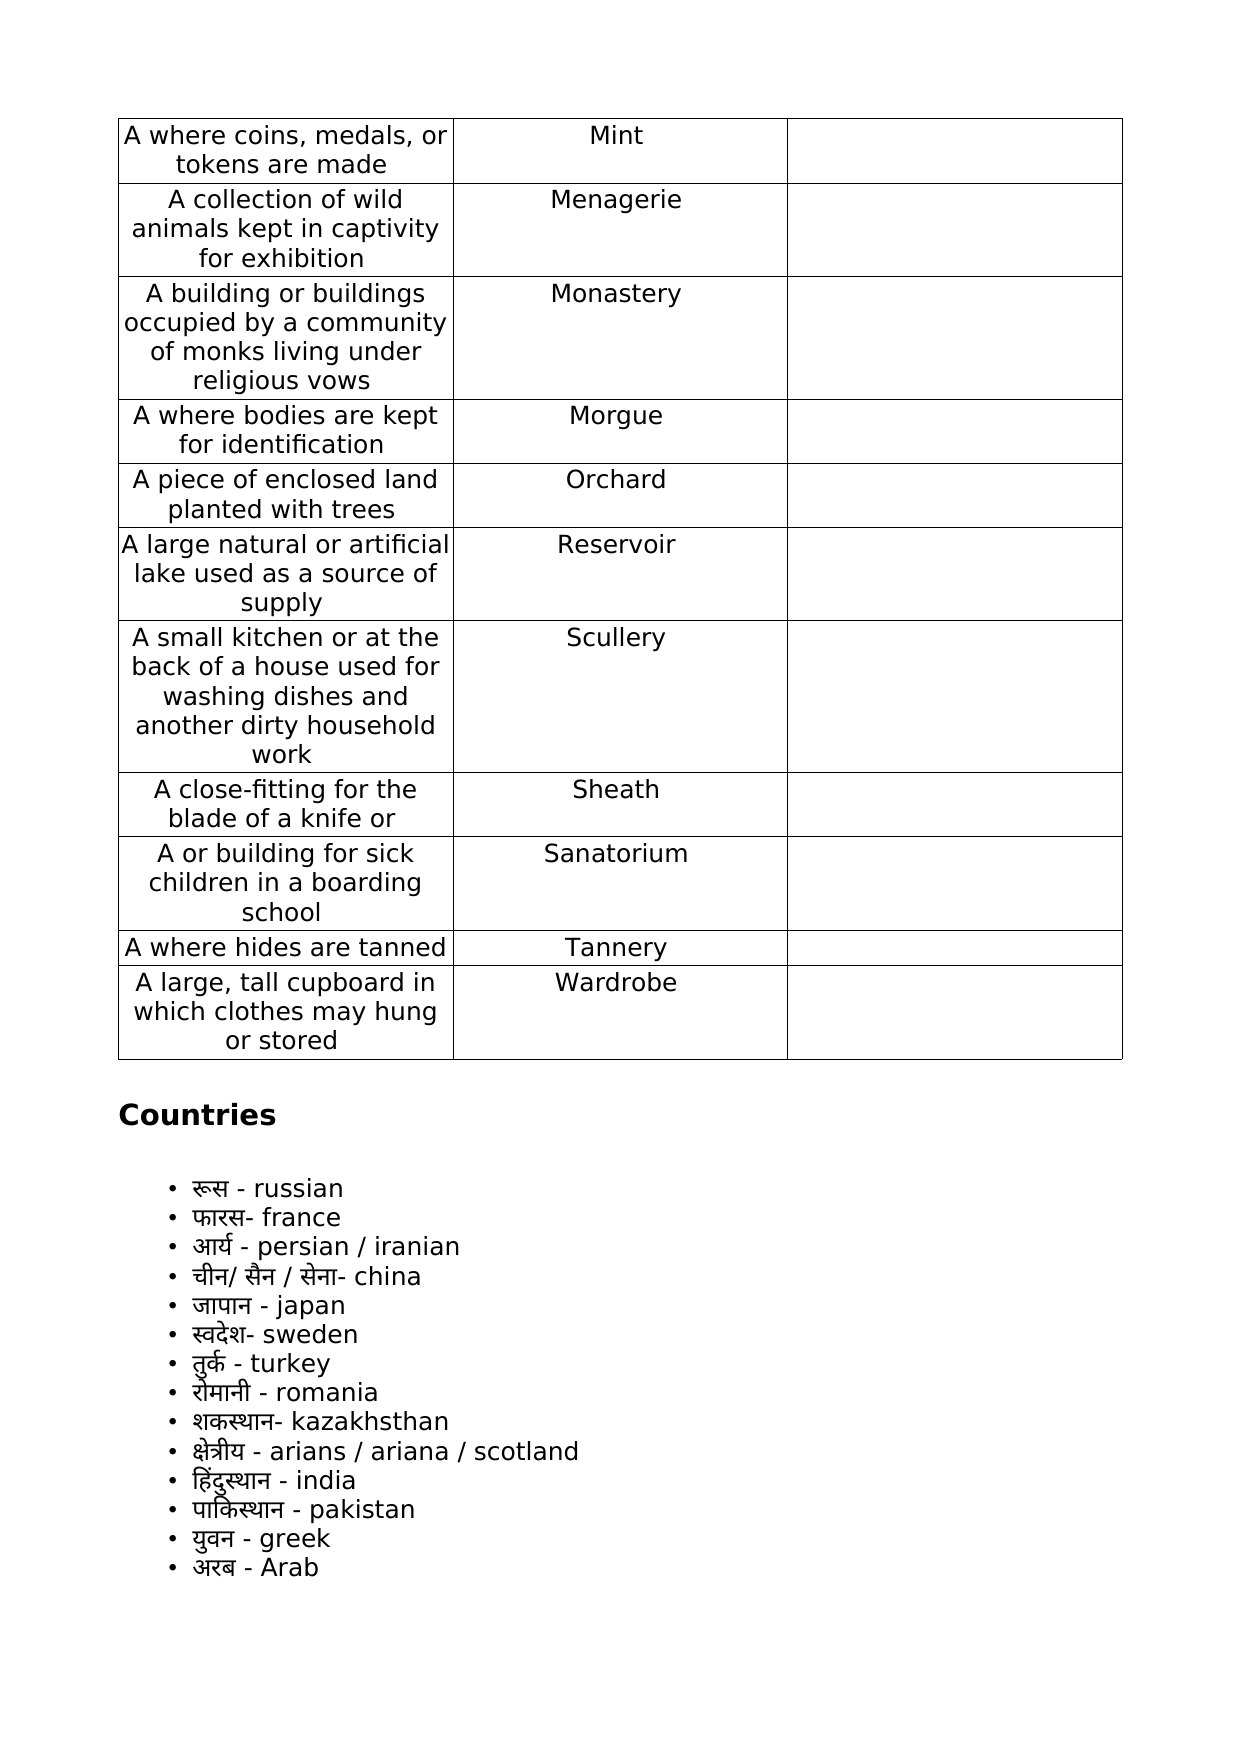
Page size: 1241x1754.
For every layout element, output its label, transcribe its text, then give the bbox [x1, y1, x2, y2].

table_cell A collection of wild animals kept in captivity for exhibition [119, 184, 453, 276]
list चीन/ सैन / सेना- china [177, 1262, 1122, 1291]
table_cell Scullery [454, 621, 787, 772]
table_cell [788, 621, 1122, 772]
table_cell Monastery [454, 277, 787, 398]
list शकस्थान- kazakhsthan [177, 1408, 1122, 1437]
table_cell A where coins, medals, or tokens are made [119, 119, 453, 182]
list अरब - Arab [177, 1553, 1122, 1583]
list रोमानी - romania [177, 1378, 1122, 1408]
list युवन - greek [177, 1524, 1122, 1553]
table_cell A large, tall cupboard in which clothes may hung or stored [119, 966, 453, 1058]
list क्षेत्रीय - arians / ariana / scotland [177, 1437, 1122, 1466]
table_cell [788, 277, 1122, 398]
list फारस- france [177, 1203, 1122, 1233]
subtitle Countries [118, 1098, 1122, 1132]
table_cell [788, 966, 1122, 1058]
list जापान - japan [177, 1291, 1122, 1320]
table_cell [788, 464, 1122, 527]
table_cell Wardrobe [454, 966, 787, 1058]
table_cell [788, 184, 1122, 276]
list पाकिस्थान - pakistan [177, 1495, 1122, 1524]
table_cell [788, 773, 1122, 836]
table_cell [788, 528, 1122, 620]
table_cell A small kitchen or at the back of a house used for washing dishes and another dirty household work [119, 621, 453, 772]
table_cell Orchard [454, 464, 787, 527]
list तुर्क - turkey [177, 1349, 1122, 1378]
table_cell Mint [454, 119, 787, 182]
list स्वदेश- sweden [177, 1320, 1122, 1349]
list रूस - russian [177, 1174, 1122, 1203]
list आर्य - persian / iranian [177, 1233, 1122, 1262]
table_cell Sanatorium [454, 837, 787, 930]
table_cell A or building for sick children in a boarding school [119, 837, 453, 930]
table_cell [788, 119, 1122, 182]
list हिंदुस्थान - india [177, 1466, 1122, 1495]
table_cell Tannery [454, 931, 787, 965]
table_cell A large natural or artificial lake used as a source of supply [119, 528, 453, 620]
table_cell A where hides are tanned [119, 931, 453, 965]
table_cell A where bodies are kept for identification [119, 400, 453, 463]
table_cell [788, 931, 1122, 965]
table_cell Sheath [454, 773, 787, 836]
table_cell Reservoir [454, 528, 787, 620]
table_cell [788, 837, 1122, 930]
table_cell [788, 400, 1122, 463]
table_cell Morgue [454, 400, 787, 463]
table_cell A close-fitting for the blade of a knife or [119, 773, 453, 836]
table_cell A building or buildings occupied by a community of monks living under religious vows [119, 277, 453, 398]
table_cell A piece of enclosed land planted with trees [119, 464, 453, 527]
table_cell Menagerie [454, 184, 787, 276]
